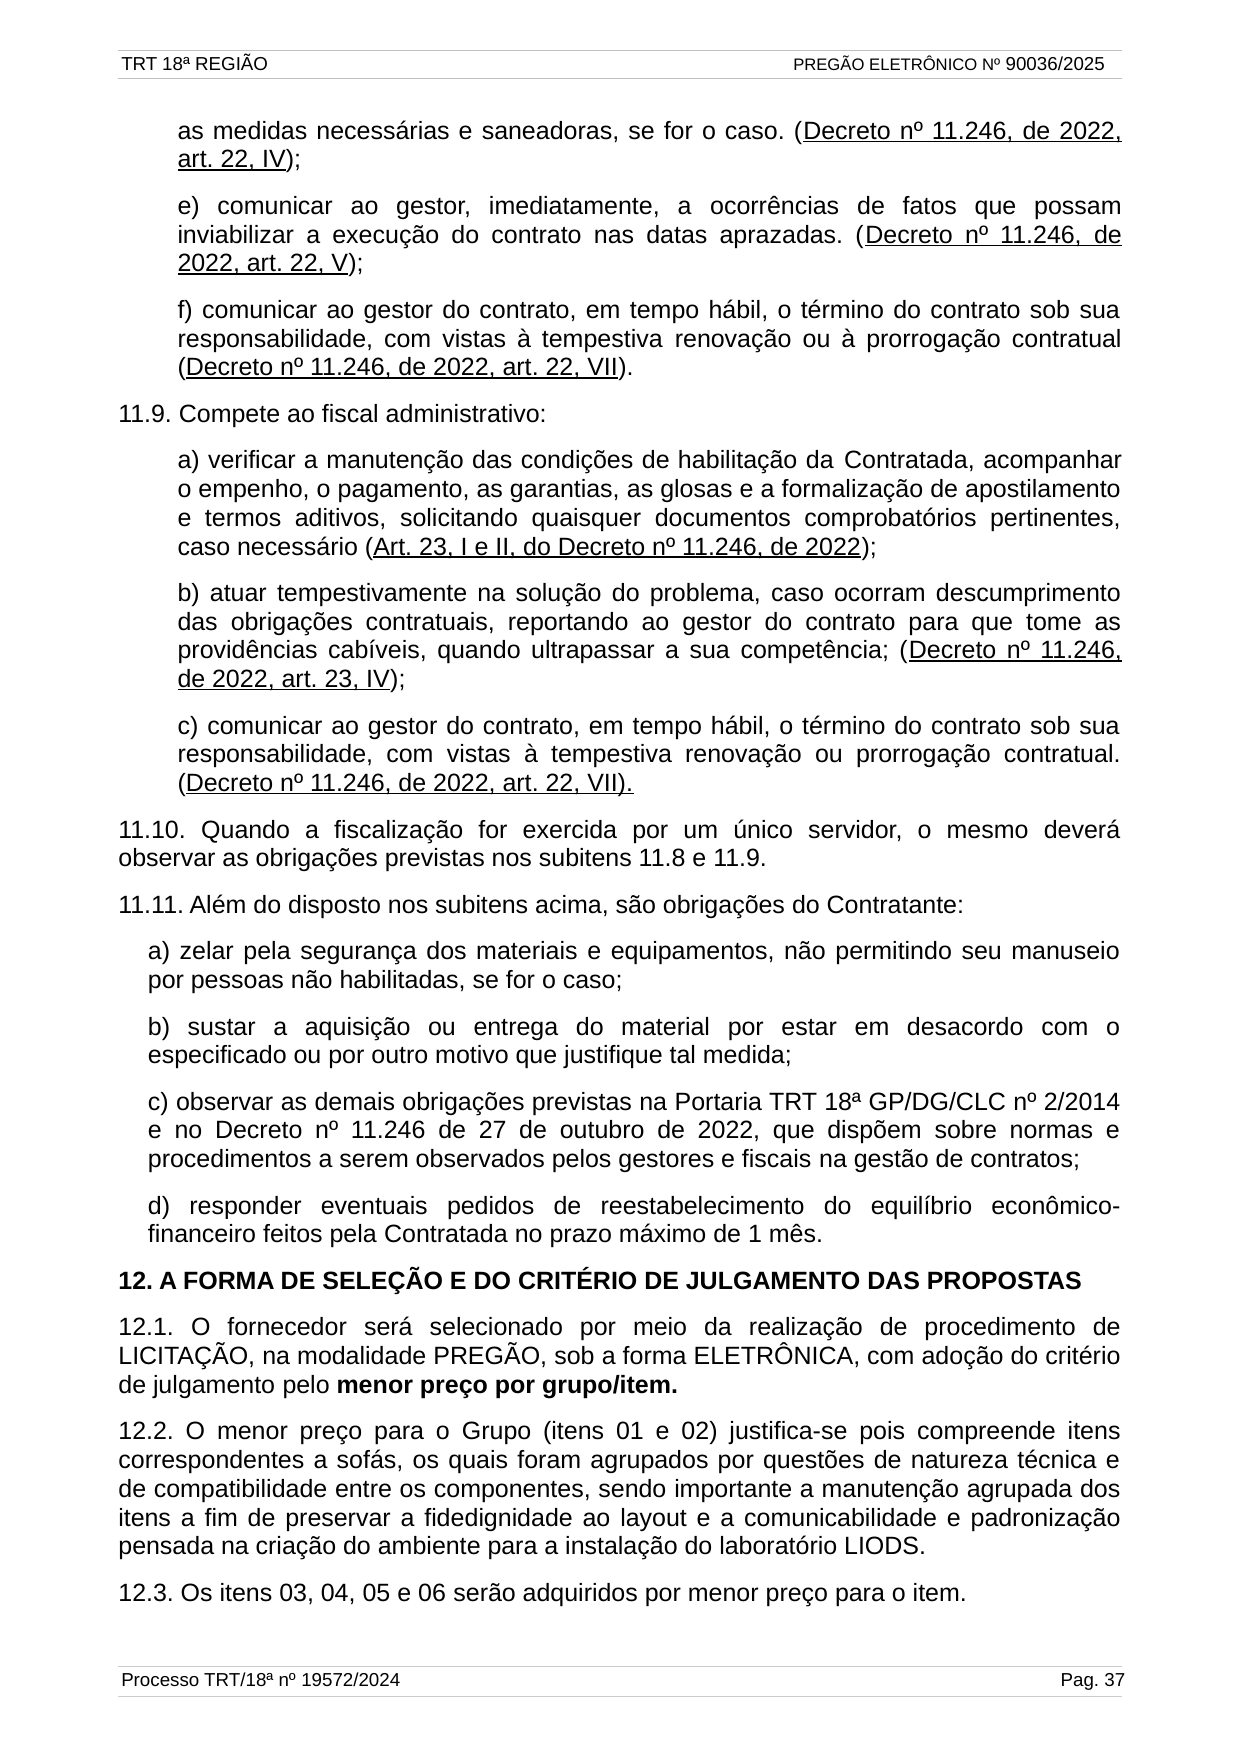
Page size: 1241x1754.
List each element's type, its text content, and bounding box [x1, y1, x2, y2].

text 11.9. Compete ao fiscal administrativo: [118, 399, 1122, 427]
text 11.11. Além do disposto nos subitens acima, são obrigações do Contratante: [118, 890, 1122, 918]
text c) comunicar ao gestor do contrato, em tempo hábil, o término do contrato sob sua responsabilidade, com vistas à tempestiva renovação ou prorrogação contratual. (Decreto nº 11.246, de 2022, art. 22, VII). [177, 711, 1122, 797]
text e) comunicar ao gestor, imediatamente, a ocorrências de fatos que possam inviabilizar a execução do contrato nas datas aprazadas. (Decreto nº 11.246, de 2022, art. 22, V); [177, 191, 1122, 277]
text b) atuar tempestivamente na solução do problema, caso ocorram descumprimento das obrigações contratuais, reportando ao gestor do contrato para que tome as providências cabíveis, quando ultrapassar a sua competência; (Decreto nº 11.246, de 2022, art. 23, IV); [177, 578, 1122, 693]
text 12.2. O menor preço para o Grupo (itens 01 e 02) justifica-se pois compreende itens correspondentes a sofás, os quais foram agrupados por questões de natureza técnica e de compatibilidade entre os componentes, sendo importante a manutenção agrupada dos itens a fim de preservar a fidedignidade ao layout e a comunicabilidade e padronização pensada na criação do ambiente para a instalação do laboratório LIODS. [118, 1416, 1122, 1560]
text a) verificar a manutenção das condições de habilitação da Contratada, acompanhar o empenho, o pagamento, as garantias, as glosas e a formalização de apostilamento e termos aditivos, solicitando quaisquer documentos comprobatórios pertinentes, caso necessário (Art. 23, I e II, do Decreto nº 11.246, de 2022); [177, 445, 1122, 560]
text 12. A FORMA DE SELEÇÃO E DO CRITÉRIO DE JULGAMENTO DAS PROPOSTAS [118, 1266, 1122, 1294]
text 11.10. Quando a fiscalização for exercida por um único servidor, o mesmo deverá observar as obrigações previstas nos subitens 11.8 e 11.9. [118, 814, 1122, 872]
text a) zelar pela segurança dos materiais e equipamentos, não permitindo seu manuseio por pessoas não habilitadas, se for o caso; [148, 936, 1122, 994]
text c) observar as demais obrigações previstas na Portaria TRT 18ª GP/DG/CLC nº 2/2014 e no Decreto nº 11.246 de 27 de outubro de 2022, que dispõem sobre normas e procedimentos a serem observados pelos gestores e fiscais na gestão de contratos; [148, 1087, 1122, 1173]
text f) comunicar ao gestor do contrato, em tempo hábil, o término do contrato sob sua responsabilidade, com vistas à tempestiva renovação ou à prorrogação contratual (Decreto nº 11.246, de 2022, art. 22, VII). [177, 295, 1122, 381]
text 12.1. O fornecedor será selecionado por meio da realização de procedimento de LICITAÇÃO, na modalidade PREGÃO, sob a forma ELETRÔNICA, com adoção do critério de julgamento pelo menor preço por grupo/item. [118, 1312, 1122, 1398]
text 12.3. Os itens 03, 04, 05 e 06 serão adquiridos por menor preço para o item. [118, 1578, 1122, 1606]
text d) responder eventuais pedidos de reestabelecimento do equilíbrio econômico-financeiro feitos pela Contratada no prazo máximo de 1 mês. [148, 1191, 1122, 1248]
text b) sustar a aquisição ou entrega do material por estar em desacordo com o especificado ou por outro motivo que justifique tal medida; [148, 1011, 1122, 1069]
text as medidas necessárias e saneadoras, se for o caso. (Decreto nº 11.246, de 2022, art. 22, IV); [177, 116, 1122, 173]
